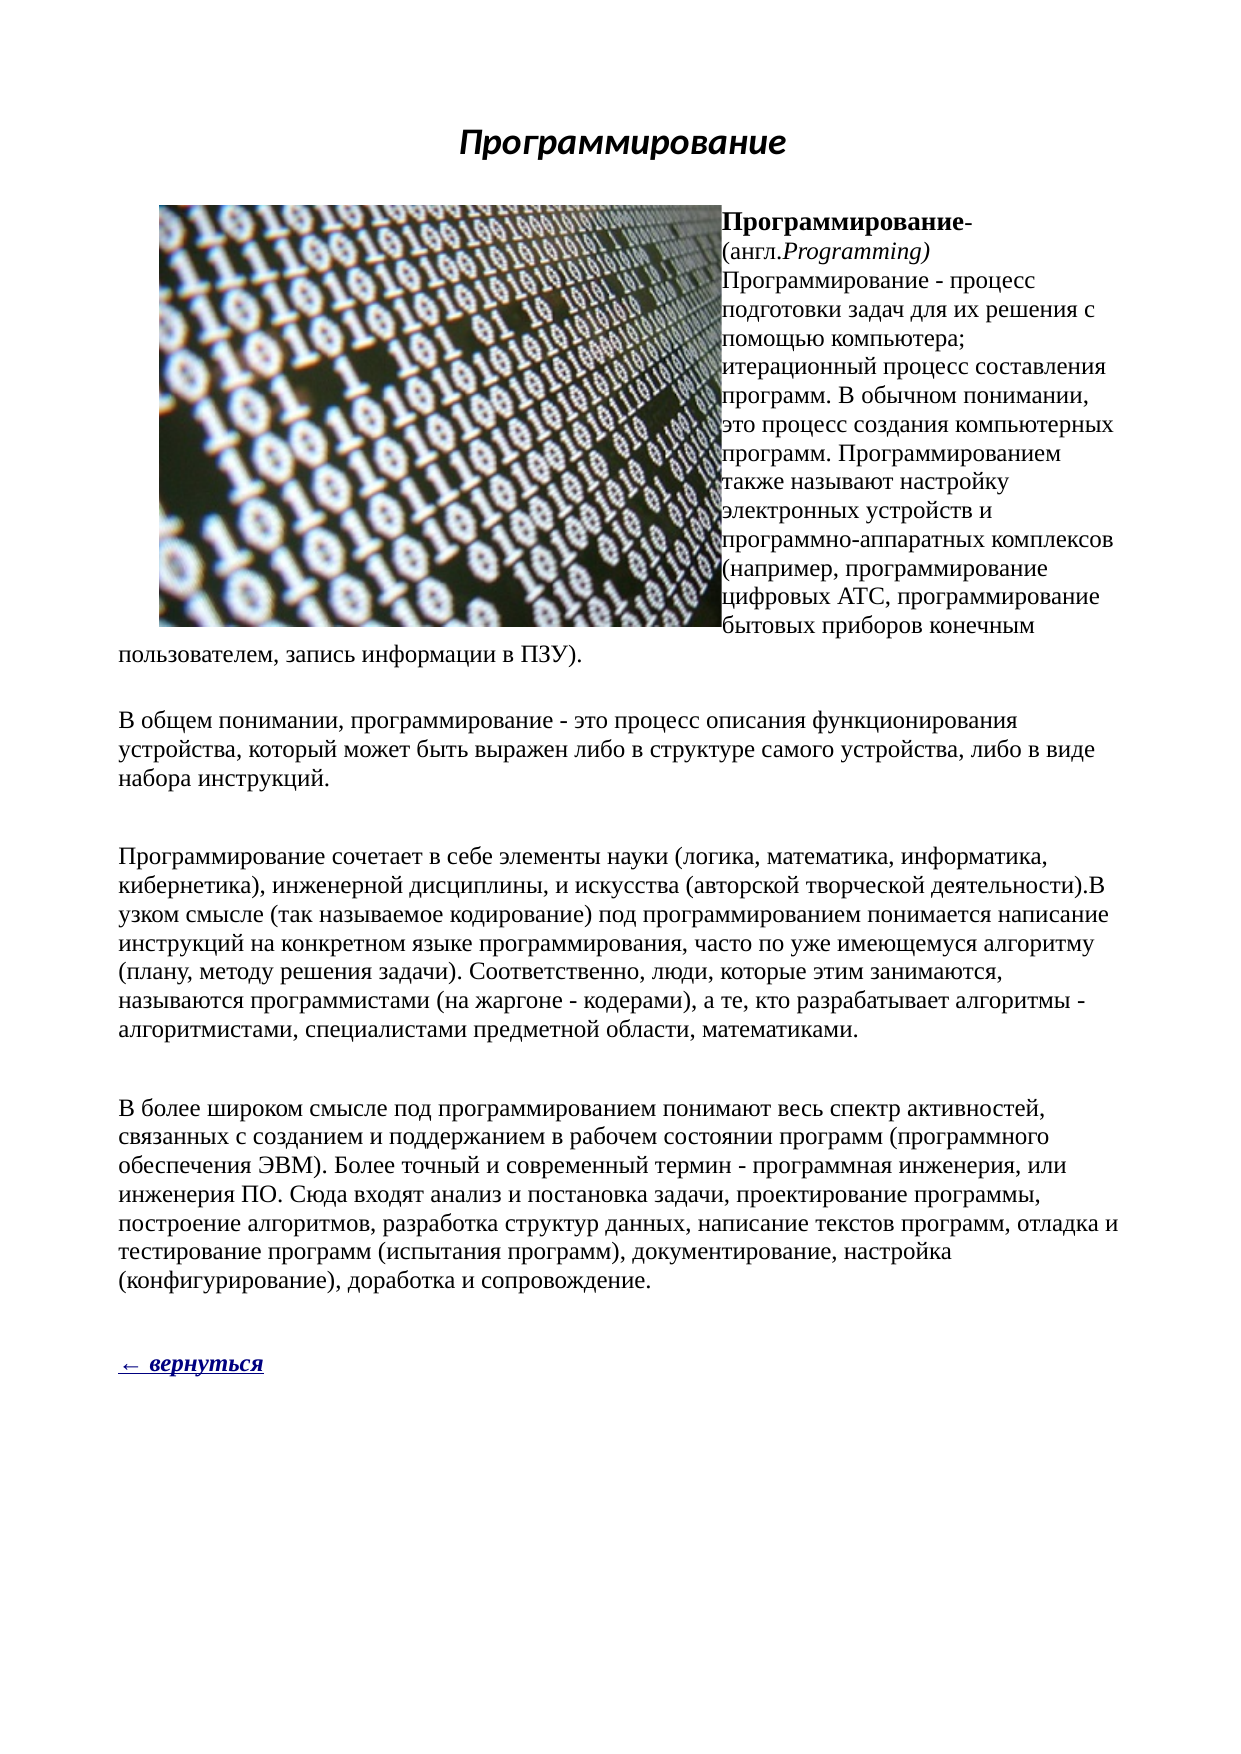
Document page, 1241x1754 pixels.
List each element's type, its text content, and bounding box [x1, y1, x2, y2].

text ← вернуться [118, 1319, 1122, 1376]
text В более широком смысле под программированием понимают весь спектр активностей, связанных с созданием и поддержанием в рабочем состоянии программ (программного обеспечения ЭВМ). Более точный и современный термин - программная инженерия, или инженерия ПО. Сюда входят анализ и постановка задачи, проектирование программы, построение алгоритмов, разработка структур данных, написание текстов программ, отладка и тестирование программ (испытания программ), документирование, настройка (конфигурирование), доработка и сопровождение. [118, 1093, 1122, 1294]
picture [159, 205, 722, 627]
text В общем понимании, программирование - это процесс описания функционирования устройства, который может быть выражен либо в структуре самого устройства, либо в виде набора инструкций. [118, 705, 1122, 791]
text Программирование-(англ.Programming) Программирование - процесс подготовки задач для их решения с помощью компьютера; итерационный процесс составления программ. В обычном понимании, это процесс создания компьютерных программ. Программированием также называют настройку электронных устройств и программно-аппаратных комплексов (например, программирование цифровых АТС, программирование бытовых приборов конечным пользователем, запись информации в ПЗУ). [118, 205, 1122, 668]
text Программирование сочетает в себе элементы науки (логика, математика, информатика, кибернетика), инженерной дисциплины, и искусства (авторской творческой деятельности).В узком смысле (так называемое кодирование) под программированием понимается написание инструкций на конкретном языке программирования, часто по уже имеющемуся алгоритму (плану, методу решения задачи). Соответственно, люди, которые этим занимаются, называются программистами (на жаргоне - кодерами), а те, кто разрабатывает алгоритмы - алгоритмистами, специалистами предметной области, математиками. [118, 841, 1122, 1043]
text Программирование [118, 118, 1122, 193]
